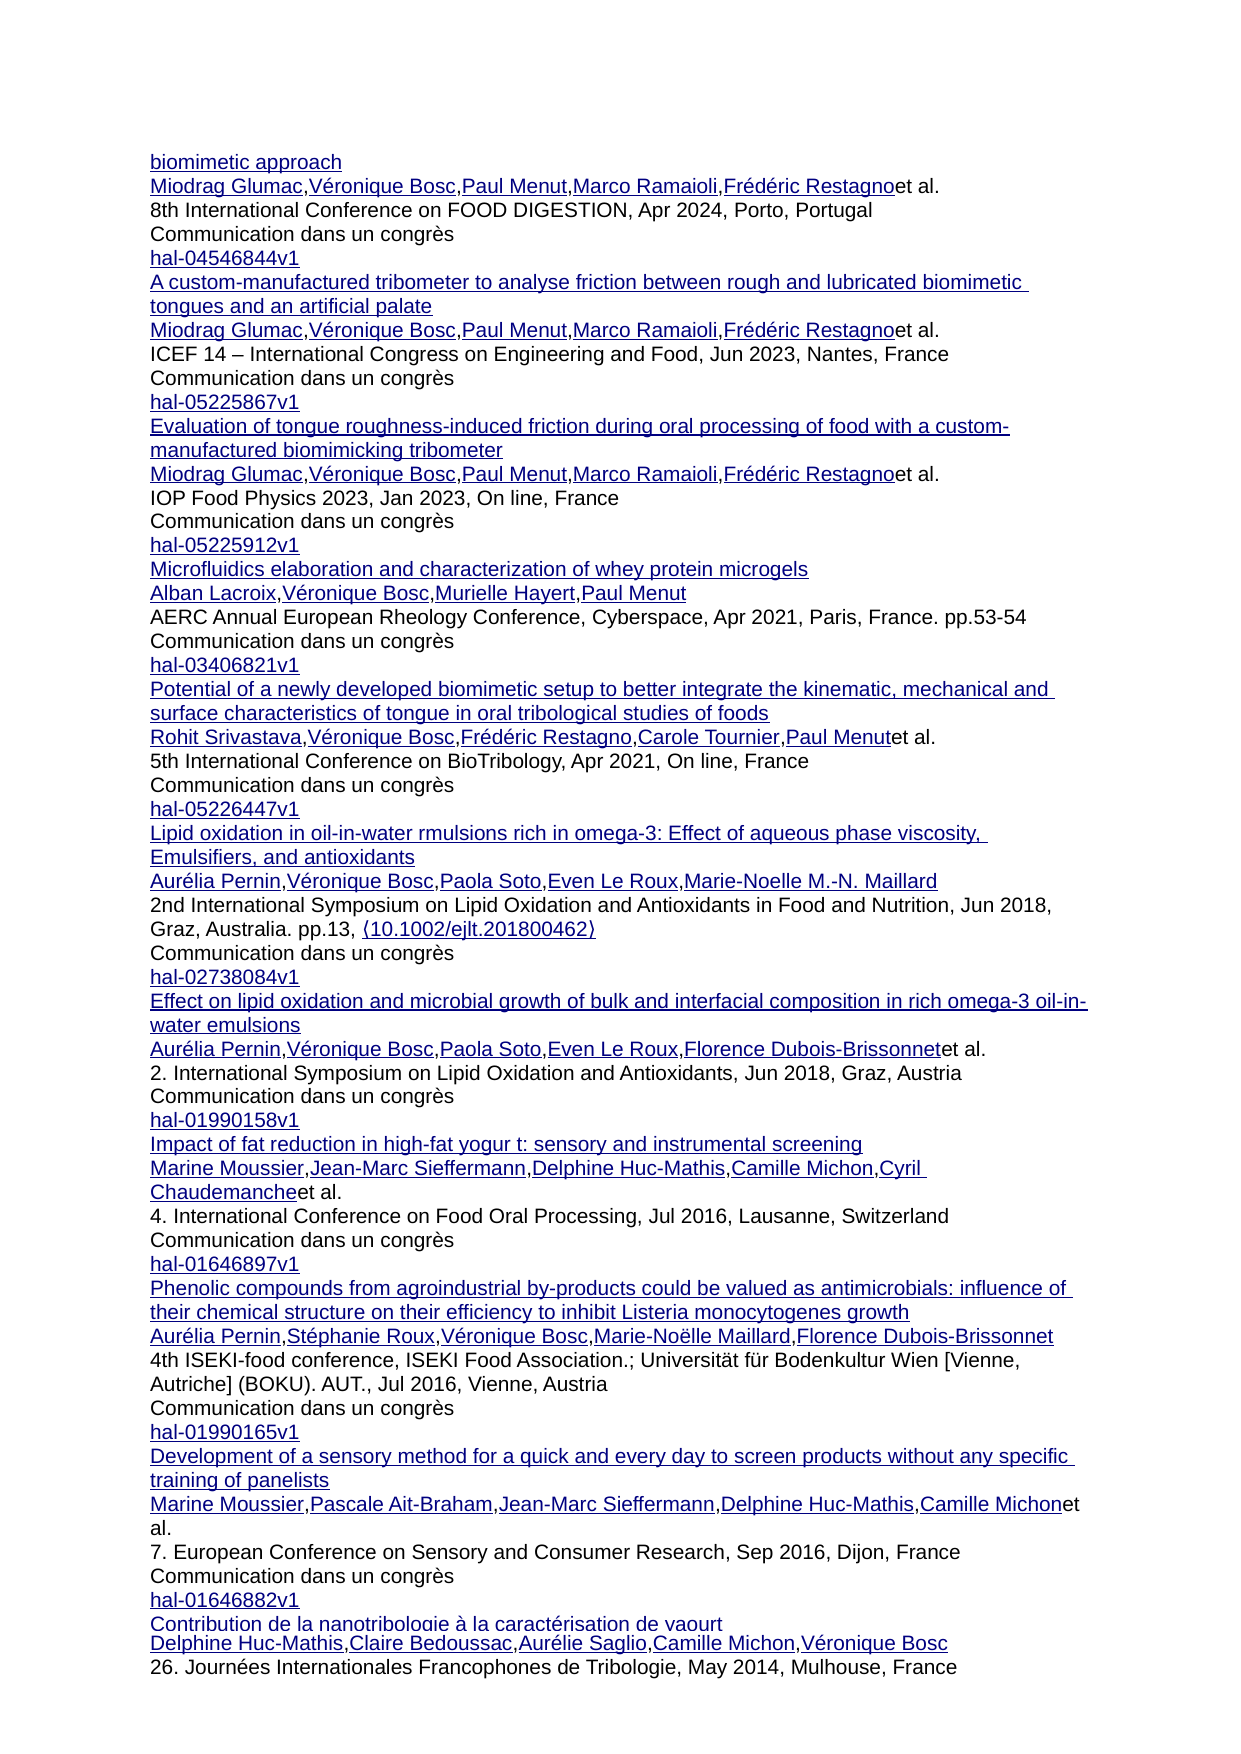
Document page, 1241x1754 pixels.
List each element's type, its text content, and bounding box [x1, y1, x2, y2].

table_header biomimetic approach Miodrag Glumac,Véronique Bosc,Paul Menut,Marco Ramaioli,Frédéric Restagnoet al. 8th International Conference on FOOD DIGESTION, Apr 2024, Porto, Portugal Communication dans un congrès hal-04546844v1 [150, 150, 1090, 270]
table_cell A custom-manufactured tribometer to analyse friction between rough and lubricated biomimetic tongues and an artificial palate Miodrag Glumac,Véronique Bosc,Paul Menut,Marco Ramaioli,Frédéric Restagnoet al. ICEF 14 – International Congress on Engineering and Food, Jun 2023, Nantes, France Communication dans un congrès hal-05225867v1 [150, 270, 1090, 413]
table_cell Phenolic compounds from agroindustrial by-products could be valued as antimicrobials: influence of their chemical structure on their efficiency to inhibit Listeria monocytogenes growth Aurélia Pernin,Stéphanie Roux,Véronique Bosc,Marie-Noëlle Maillard,Florence Dubois-Brissonnet 4th ISEKI-food conference, ISEKI Food Association.; Universität für Bodenkultur Wien [Vienne, Autriche] (BOKU). AUT., Jul 2016, Vienne, Austria Communication dans un congrès hal-01990165v1 [150, 1276, 1090, 1444]
table_cell Lipid oxidation in oil-in-water rmulsions rich in omega-3: Effect of aqueous phase viscosity, Emulsifiers, and antioxidants Aurélia Pernin,Véronique Bosc,Paola Soto,Even Le Roux,Marie-Noelle M.-N. Maillard 2nd International Symposium on Lipid Oxidation and Antioxidants in Food and Nutrition, Jun 2018, Graz, Australia. pp.13, ⟨10.1002/ejlt.201800462⟩ Communication dans un congrès hal-02738084v1 [150, 821, 1090, 988]
table_cell Evaluation of tongue roughness-induced friction during oral processing of food with a custom-manufactured biomimicking tribometer Miodrag Glumac,Véronique Bosc,Paul Menut,Marco Ramaioli,Frédéric Restagnoet al. IOP Food Physics 2023, Jan 2023, On line, France Communication dans un congrès hal-05225912v1 [150, 414, 1090, 557]
table_cell Effect on lipid oxidation and microbial growth of bulk and interfacial composition in rich omega-3 oil-in-water emulsions Aurélia Pernin,Véronique Bosc,Paola Soto,Even Le Roux,Florence Dubois-Brissonnetet al. 2. International Symposium on Lipid Oxidation and Antioxidants, Jun 2018, Graz, Austria Communication dans un congrès hal-01990158v1 [150, 989, 1090, 1132]
table_cell Microfluidics elaboration and characterization of whey protein microgels Alban Lacroix,Véronique Bosc,Murielle Hayert,Paul Menut AERC Annual European Rheology Conference, Cyberspace, Apr 2021, Paris, France. pp.53-54 Communication dans un congrès hal-03406821v1 [150, 557, 1090, 677]
table_cell Development of a sensory method for a quick and every day to screen products without any specific training of panelists Marine Moussier,Pascale Ait-Braham,Jean-Marc Sieffermann,Delphine Huc-Mathis,Camille Michonet al. 7. European Conference on Sensory and Consumer Research, Sep 2016, Dijon, France Communication dans un congrès hal-01646882v1 [150, 1444, 1090, 1611]
table_cell Contribution de la nanotribologie à la caractérisation de yaourt Delphine Huc-Mathis,Claire Bedoussac,Aurélie Saglio,Camille Michon,Véronique Bosc 26. Journées Internationales Francophones de Tribologie, May 2014, Mulhouse, France [150, 1611, 1090, 1679]
table_cell Impact of fat reduction in high-fat yogur t: sensory and instrumental screening Marine Moussier,Jean-Marc Sieffermann,Delphine Huc-Mathis,Camille Michon,Cyril Chaudemancheet al. 4. International Conference on Food Oral Processing, Jul 2016, Lausanne, Switzerland Communication dans un congrès hal-01646897v1 [150, 1132, 1090, 1276]
table_cell Potential of a newly developed biomimetic setup to better integrate the kinematic, mechanical and surface characteristics of tongue in oral tribological studies of foods Rohit Srivastava,Véronique Bosc,Frédéric Restagno,Carole Tournier,Paul Menutet al. 5th International Conference on BioTribology, Apr 2021, On line, France Communication dans un congrès hal-05226447v1 [150, 677, 1090, 821]
